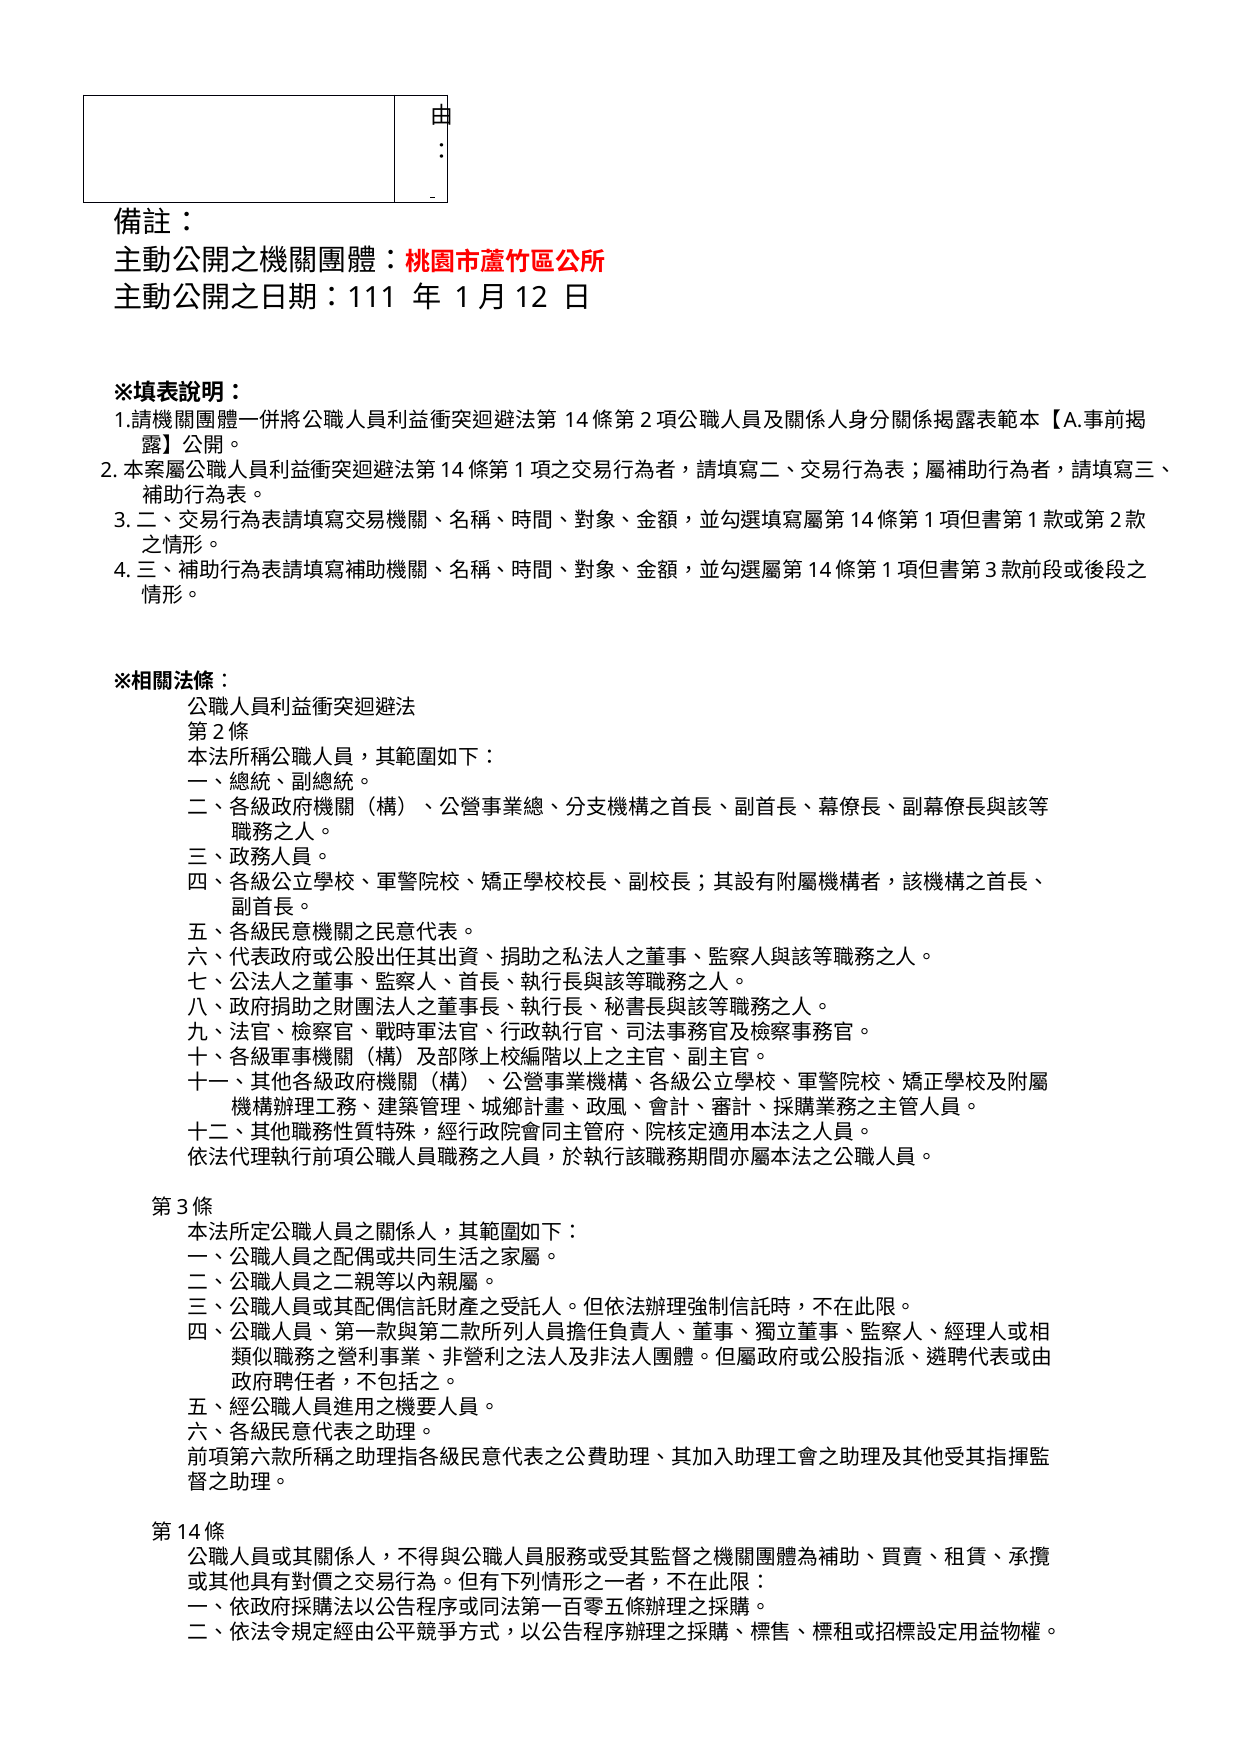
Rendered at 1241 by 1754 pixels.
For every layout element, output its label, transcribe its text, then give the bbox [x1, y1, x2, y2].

text 主動公開之機關團體：桃園市蘆竹區公所 [113, 240, 1147, 278]
text 一、公職人員之配偶或共同生活之家屬。 [187, 1244, 1053, 1269]
text 一、依政府採購法以公告程序或同法第一百零五條辦理之採購。 [187, 1594, 1053, 1619]
text 依法代理執行前項公職人員職務之人員，於執行該職務期間亦屬本法之公職人員。 [187, 1144, 1053, 1169]
text 五、各級民意機關之民意代表。 [187, 919, 1053, 944]
text 八、政府捐助之財團法人之董事長、執行長、秘書長與該等職務之人。 [187, 994, 1053, 1019]
text 三、公職人員或其配偶信託財產之受託人。但依法辦理強制信託時，不在此限。 [187, 1294, 1053, 1319]
text 十、各級軍事機關（構）及部隊上校編階以上之主官、副主官。 [187, 1044, 1053, 1069]
text 二、公職人員之二親等以內親屬。 [187, 1269, 1053, 1294]
text 第3條 [113, 1194, 1147, 1219]
text 4. 三、補助行為表請填寫補助機關、名稱、時間、對象、金額，並勾選屬第14條第1項但書第3款前段或後段之情形。 [113, 557, 1147, 607]
text 四、各級公立學校、軍警院校、矯正學校校長、副校長；其設有附屬機構者，該機構之首長、副首長。 [187, 869, 1053, 919]
text 本法所稱公職人員，其範圍如下： [187, 744, 1053, 769]
text 第14條 [113, 1519, 1147, 1544]
text 十一、其他各級政府機關（構）、公營事業機構、各級公立學校、軍警院校、矯正學校及附屬機構辦理工務、建築管理、城鄉計畫、政風、會計、審計、採購業務之主管人員。 [187, 1069, 1053, 1119]
text 前項第六款所稱之助理指各級民意代表之公費助理、其加入助理工會之助理及其他受其指揮監督之助理。 [187, 1444, 1053, 1494]
text 三、政務人員。 [187, 844, 1053, 869]
text 九、法官、檢察官、戰時軍法官、行政執行官、司法事務官及檢察事務官。 [187, 1019, 1053, 1044]
text 1.請機關團體一併將公職人員利益衝突迴避法第14條第2項公職人員及關係人身分關係揭露表範本【A.事前揭露】公開。 [113, 407, 1147, 457]
text 一、總統、副總統。 [187, 769, 1053, 794]
text 二、各級政府機關（構）、公營事業總、分支機構之首長、副首長、幕僚長、副幕僚長與該等職務之人。 [187, 794, 1053, 844]
text 十二、其他職務性質特殊，經行政院會同主管府、院核定適用本法之人員。 [187, 1119, 1053, 1144]
text ※相關法條： [113, 665, 1147, 694]
text 本法所定公職人員之關係人，其範圍如下： [187, 1219, 1053, 1244]
text 3. 二、交易行為表請填寫交易機關、名稱、時間、對象、金額，並勾選填寫屬第14條第1項但書第1款或第2款之情形。 [113, 507, 1147, 557]
text 公職人員或其關係人，不得與公職人員服務或受其監督之機關團體為補助、買賣、租賃、承攬或其他具有對價之交易行為。但有下列情形之一者，不在此限： [187, 1544, 1053, 1594]
table_cell [84, 96, 394, 202]
text 六、各級民意代表之助理。 [187, 1419, 1053, 1444]
text 二、依法令規定經由公平競爭方式，以公告程序辦理之採購、標售、標租或招標設定用益物權。 [187, 1619, 1053, 1644]
text 主動公開之日期：111 年 1 月 12 日 [113, 278, 1147, 315]
text 公職人員利益衝突迴避法 [187, 694, 1053, 719]
table_cell □第3款：對公職人員之關係人禁止其補助反不利於公共利益且經補助法令主管機關核定同意之補助。 補助法令依據： 核定之補助法令主管機關： 補助法令主管機關之核定文號： 補助法令主管機關核定同意之理由： [395, 96, 447, 202]
text 七、公法人之董事、監察人、首長、執行長與該等職務之人。 [187, 969, 1053, 994]
text ※填表說明： [113, 374, 1147, 407]
text 第2條 [187, 719, 1053, 744]
text 2. 本案屬公職人員利益衝突迴避法第14條第1項之交易行為者，請填寫二、交易行為表；屬補助行為者，請填寫三、補助行為表。 [84, 457, 1162, 507]
text 六、代表政府或公股出任其出資、捐助之私法人之董事、監察人與該等職務之人。 [187, 944, 1053, 969]
text 五、經公職人員進用之機要人員。 [187, 1394, 1053, 1419]
text 備註： [113, 203, 1147, 240]
text 四、公職人員、第一款與第二款所列人員擔任負責人、董事、獨立董事、監察人、經理人或相類似職務之營利事業、非營利之法人及非法人團體。但屬政府或公股指派、遴聘代表或由政府聘任者，不包括之。 [187, 1319, 1053, 1394]
